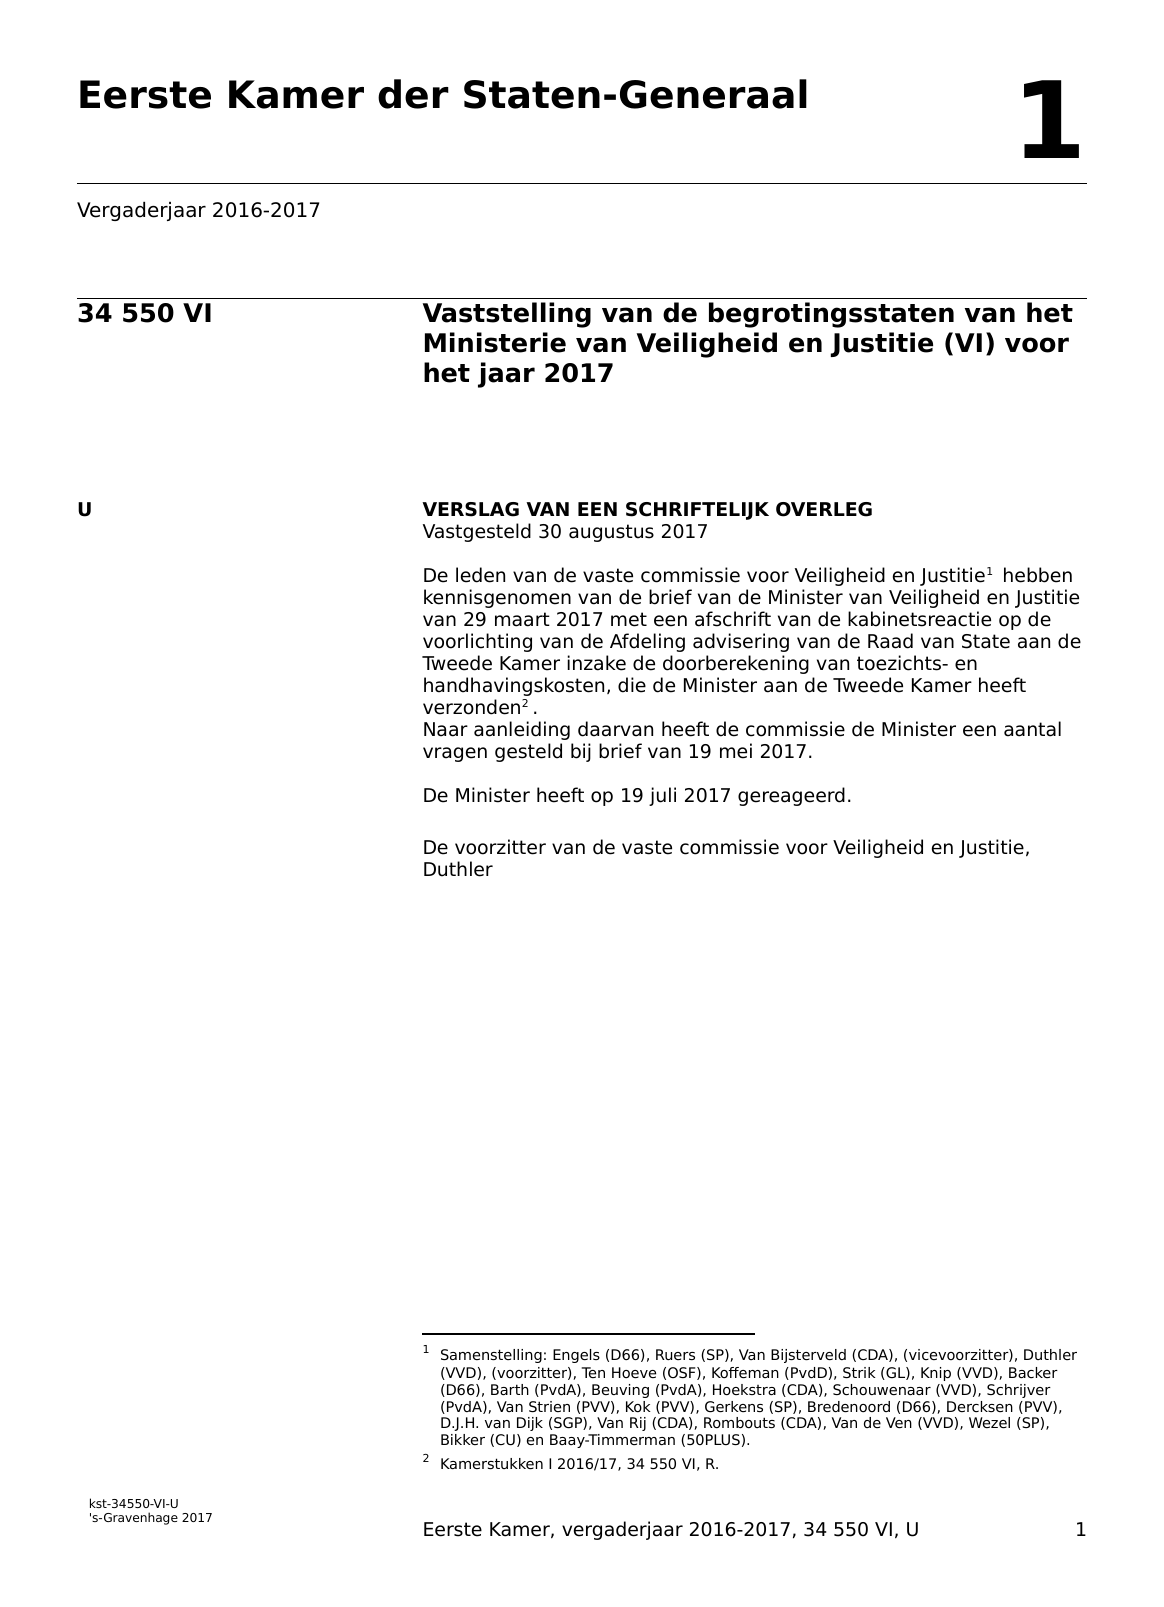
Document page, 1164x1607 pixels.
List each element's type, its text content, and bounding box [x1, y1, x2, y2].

text Naar aanleiding daarvan heeft de commissie de Minister een aantal vragen gesteld bij brief van 19 mei 2017. [422, 719, 1087, 763]
text Vastgesteld 30 augustus 2017 [422, 521, 1087, 543]
table_header Eerste Kamer der Staten-Generaal [77, 59, 886, 183]
table_header 1 [886, 59, 1087, 183]
text Samenstelling: Engels (D66), Ruers (SP), Van Bijsterveld (CDA), (vicevoorzitter), Duthler (VVD), (voorzitter), Ten Hoeve (OSF), Koffeman (PvdD), Strik (GL), Knip (VVD), Backer (D66), Barth (PvdA), Beuving (PvdA), Hoekstra (CDA), Schouwenaar (VVD), Schrijver (PvdA), Van Strien (PVV), Kok (PVV), Gerkens (SP), Bredenoord (D66), Dercksen (PVV), D.J.H. van Dijk (SGP), Van Rij (CDA), Rombouts (CDA), Van de Ven (VVD), Wezel (SP), Bikker (CU) en Baay-Timmerman (50PLUS). [422, 1343, 1087, 1449]
text kst-34550-VI-U [88, 1497, 323, 1511]
text Kamerstukken I 2016/17, 34 550 VI, R. [422, 1452, 1087, 1474]
text 's-Gravenhage 2017 [88, 1511, 323, 1525]
table_cell Vergaderjaar 2016-2017 [77, 184, 1087, 298]
subtitle U VERSLAG VAN EEN SCHRIFTELIJK OVERLEG [77, 499, 1087, 521]
text De voorzitter van de vaste commissie voor Veiligheid en Justitie, Duthler [422, 837, 1087, 881]
text De Minister heeft op 19 juli 2017 gereageerd. [422, 785, 1087, 807]
text De leden van de vaste commissie voor Veiligheid en Justitie hebben kennisgenomen van de brief van de Minister van Veiligheid en Justitie van 29 maart 2017 met een afschrift van de kabinetsreactie op de voorlichting van de Afdeling advisering van de Raad van State aan de Tweede Kamer inzake de doorberekening van toezichts- en handhavingskosten, die de Minister aan de Tweede Kamer heeft verzonden. [422, 565, 1087, 719]
subtitle 34 550 VI Vaststelling van de begrotingsstaten van het Ministerie van Veiligheid en Justitie (VI) voor het jaar 2017 [77, 299, 1087, 388]
